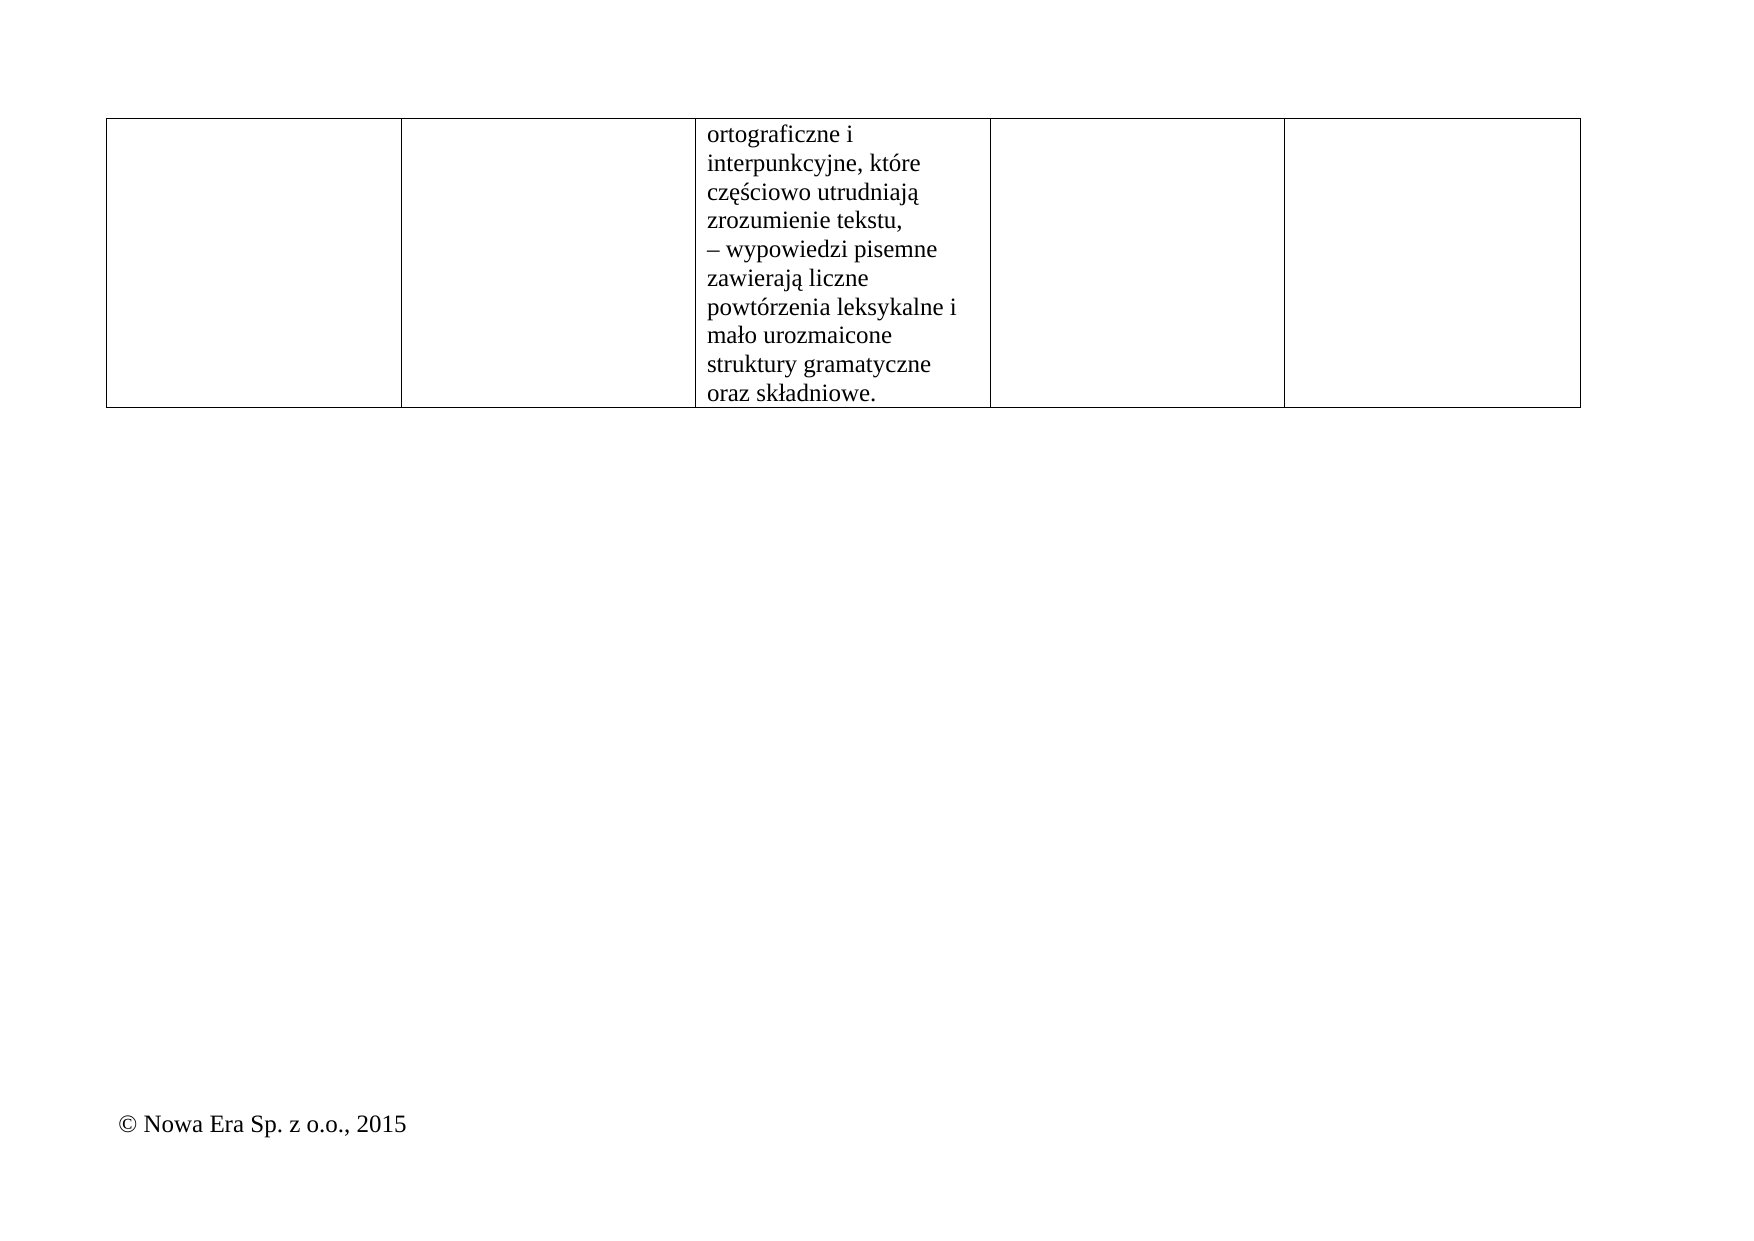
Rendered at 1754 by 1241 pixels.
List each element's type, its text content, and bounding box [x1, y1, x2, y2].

table_cell [107, 119, 401, 407]
table_cell [991, 119, 1284, 407]
table_cell [1285, 119, 1580, 407]
table_cell ortograficzne i interpunkcyjne, które częściowo utrudniają zrozumienie tekstu, – wypowiedzi pisemne zawierają liczne powtórzenia leksykalne i mało urozmaicone struktury gramatyczne oraz składniowe. [696, 119, 990, 407]
table_cell [402, 119, 695, 407]
